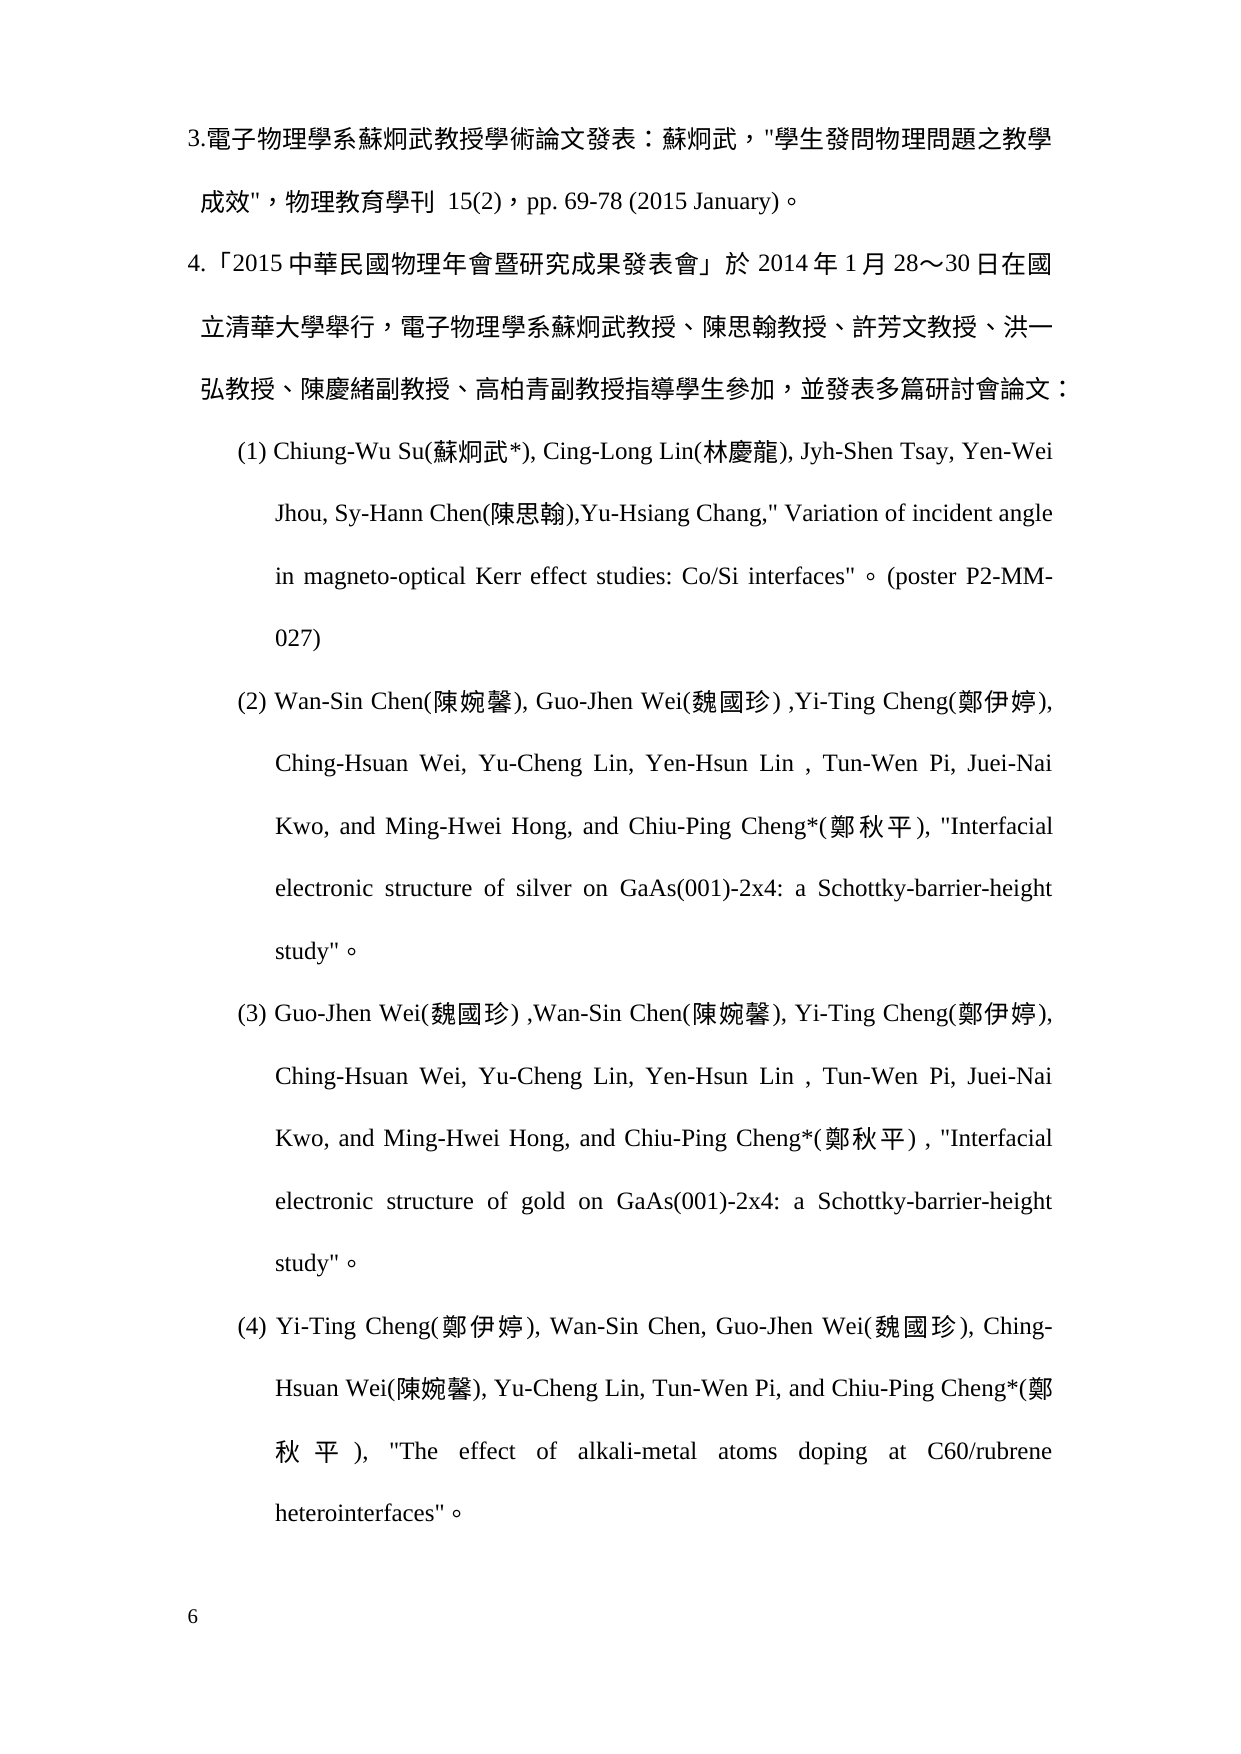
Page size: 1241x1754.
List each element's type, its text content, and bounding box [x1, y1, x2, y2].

text (3) Guo-Jhen Wei(魏國珍) ,Wan-Sin Chen(陳婉馨), Yi-Ting Cheng(鄭伊婷), Ching-Hsuan Wei, Yu-Cheng Lin, Yen-Hsun Lin , Tun-Wen Pi, Juei-Nai Kwo, and Ming-Hwei Hong, and Chiu-Ping Cheng*(鄭秋平) , "Interfacial electronic structure of gold on GaAs(001)-2x4: a Schottky-barrier-height study"。 [237, 971, 1053, 1284]
text 3.電子物理學系蘇炯武教授學術論文發表：蘇炯武，"學生發問物理問題之教學成效"，物理教育學刊 15(2)，pp. 69-78 (2015 January)。 [187, 96, 1053, 221]
text (2) Wan-Sin Chen(陳婉馨), Guo-Jhen Wei(魏國珍) ,Yi-Ting Cheng(鄭伊婷), Ching-Hsuan Wei, Yu-Cheng Lin, Yen-Hsun Lin , Tun-Wen Pi, Juei-Nai Kwo, and Ming-Hwei Hong, and Chiu-Ping Cheng*(鄭秋平), "Interfacial electronic structure of silver on GaAs(001)-2x4: a Schottky-barrier-height study"。 [237, 659, 1053, 971]
text 4.「2015中華民國物理年會暨研究成果發表會」於2014年1月28～30日在國立清華大學舉行，電子物理學系蘇炯武教授、陳思翰教授、許芳文教授、洪一弘教授、陳慶緒副教授、高柏青副教授指導學生參加，並發表多篇研討會論文： [187, 221, 1053, 409]
text (1) Chiung-Wu Su(蘇炯武*), Cing-Long Lin(林慶龍), Jyh-Shen Tsay, Yen-Wei Jhou, Sy-Hann Chen(陳思翰),Yu-Hsiang Chang," Variation of incident angle in magneto-optical Kerr effect studies: Co/Si interfaces"。(poster P2-MM-027) [237, 409, 1053, 659]
text (4) Yi-Ting Cheng(鄭伊婷), Wan-Sin Chen, Guo-Jhen Wei(魏國珍), Ching-Hsuan Wei(陳婉馨), Yu-Cheng Lin, Tun-Wen Pi, and Chiu-Ping Cheng*(鄭秋平), "The effect of alkali-metal atoms doping at C60/rubrene heterointerfaces"。 [237, 1284, 1053, 1534]
